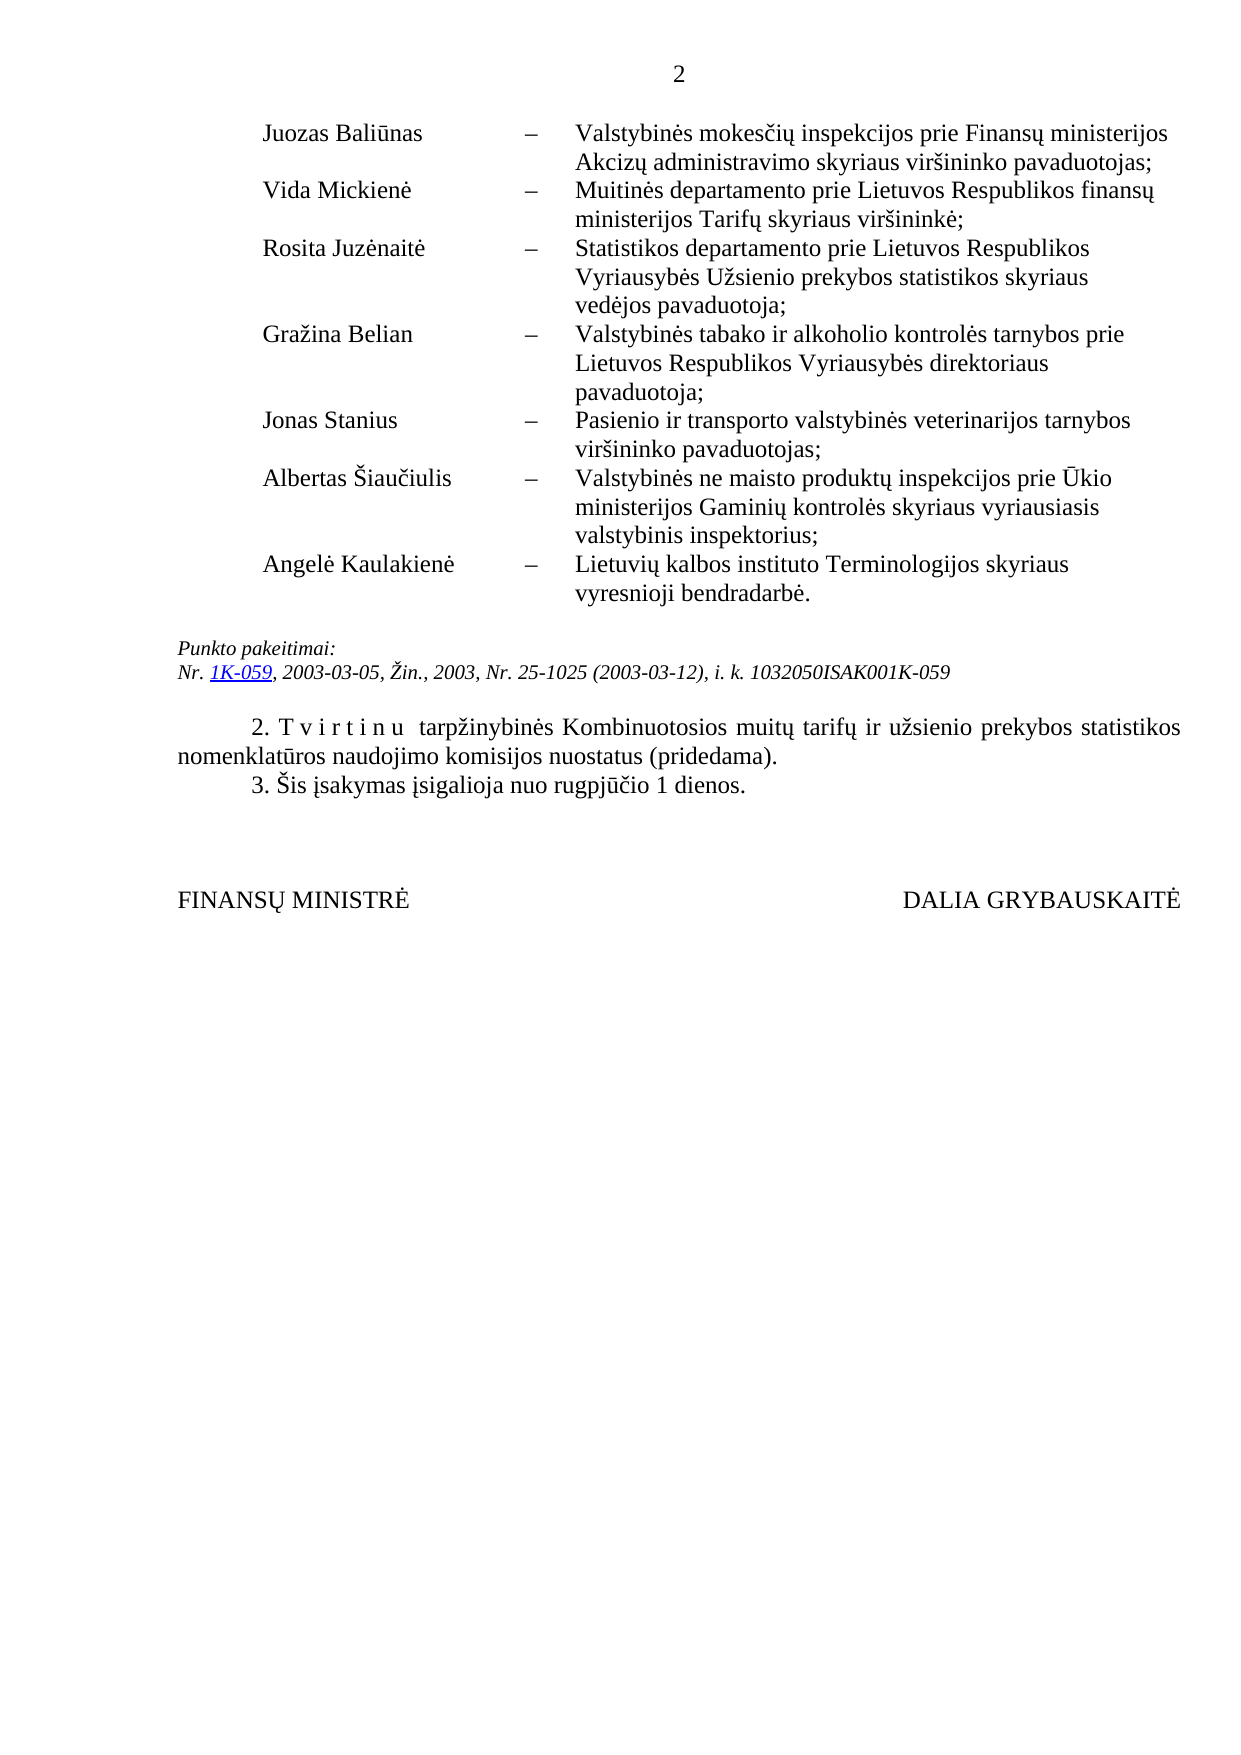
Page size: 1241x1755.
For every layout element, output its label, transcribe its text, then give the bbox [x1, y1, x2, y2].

table_cell Vida Mickienė [177, 176, 513, 233]
table_cell – [514, 176, 563, 233]
text 3. Šis įsakymas įsigalioja nuo rugpjūčio 1 dienos. [177, 770, 1181, 799]
table_cell – [514, 463, 563, 549]
table_cell Muitinės departamento prie Lietuvos Respublikos finansų ministerijos Tarifų skyriaus viršininkė; [564, 176, 1181, 233]
table_cell Valstybinės mokesčių inspekcijos prie Finansų ministerijos Akcizų administravimo skyriaus viršininko pavaduotojas; [564, 118, 1181, 176]
table_cell Statistikos departamento prie Lietuvos Respublikos Vyriausybės Užsienio prekybos statistikos skyriaus vedėjos pavaduotoja; [564, 233, 1181, 319]
table_cell Pasienio ir transporto valstybinės veterinarijos tarnybos viršininko pavaduotojas; [564, 406, 1181, 463]
table_cell Gražina Belian [177, 319, 513, 406]
text 2. Tvirtinu tarpžinybinės Kombinuotosios muitų tarifų ir užsienio prekybos statistikos nomenklatūros naudojimo komisijos nuostatus (pridedama). [177, 712, 1181, 770]
table_cell Valstybinės tabako ir alkoholio kontrolės tarnybos prie Lietuvos Respublikos Vyriausybės direktoriaus pavaduotoja; [564, 319, 1181, 406]
table_cell – [514, 118, 563, 176]
text Punkto pakeitimai: [177, 636, 1181, 660]
table_cell Jonas Stanius [177, 406, 513, 463]
table_cell Albertas Šiaučiulis [177, 463, 513, 549]
table_cell Lietuvių kalbos instituto Terminologijos skyriaus vyresnioji bendradarbė. [564, 549, 1181, 607]
table_cell – [514, 406, 563, 463]
table_cell Rosita Juzėnaitė [177, 233, 513, 319]
table_cell – [514, 319, 563, 406]
table_cell – [514, 549, 563, 607]
table_cell Juozas Baliūnas [177, 118, 513, 176]
text Nr. 1K-059, 2003-03-05, Žin., 2003, Nr. 25-1025 (2003-03-12), i. k. 1032050ISAK001K-059 [177, 660, 1181, 684]
text FINANSŲ MINISTRĖ DALIA GRYBAUSKAITĖ [177, 885, 1181, 914]
table_cell Angelė Kaulakienė [177, 549, 513, 607]
table_cell – [514, 233, 563, 319]
table_cell Valstybinės ne maisto produktų inspekcijos prie Ūkio ministerijos Gaminių kontrolės skyriaus vyriausiasis valstybinis inspektorius; [564, 463, 1181, 549]
